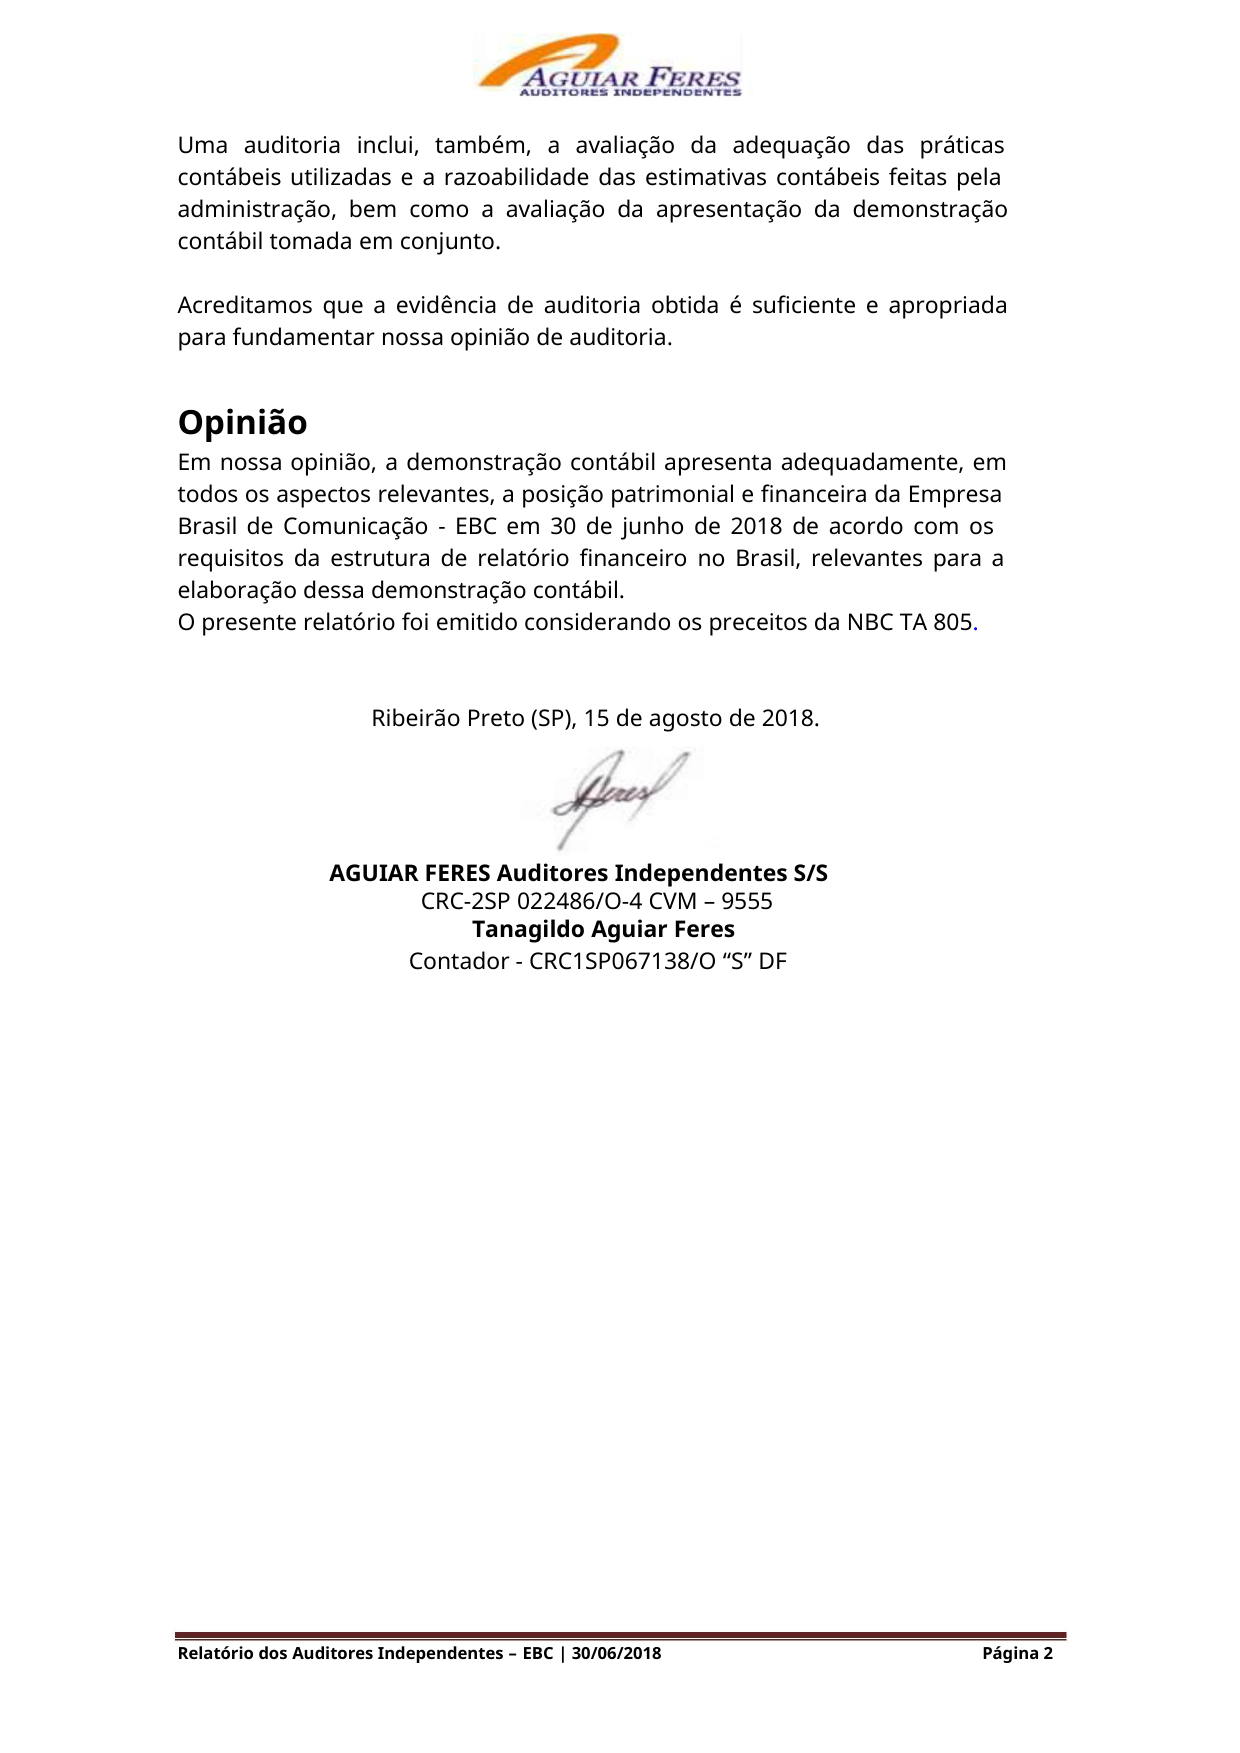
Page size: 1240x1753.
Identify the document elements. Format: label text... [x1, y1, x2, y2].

text elaboração dessa demonstração contábil. [177, 576, 1088, 604]
text Ribeirão Preto (SP), 15 de agosto de 2018. [371, 704, 893, 732]
text administração, bem como a avaliação da apresentação da demonstração [177, 195, 1088, 223]
text O presente relatório foi emitido considerando os preceitos da NBC TA 805. [177, 608, 1062, 636]
text requisitos da estrutura de relatório financeiro no Brasil, relevantes para a [177, 544, 1088, 572]
text AGUIAR FERES Auditores Independentes S/S [329, 859, 936, 887]
text Relatório dos Auditores Independentes – EBC | 30/06/2018 [177, 1643, 767, 1663]
text Brasil de Comunicação - EBC em 30 de junho de 2018 de acordo com os [177, 512, 1088, 540]
text CRC-2SP 022486/O-4 CVM – 9555 [421, 887, 936, 915]
text Tanagildo Aguiar Feres [472, 915, 936, 943]
text Página 2 [982, 1643, 1088, 1663]
text Contador - CRC1SP067138/O “S” DF [408, 947, 856, 975]
text Em nossa opinião, a demonstração contábil apresenta adequadamente, em [177, 448, 1088, 476]
text Uma auditoria inclui, também, a avaliação da adequação das práticas [177, 131, 1088, 159]
text Opinião [177, 402, 345, 443]
text contábeis utilizadas e a razoabilidade das estimativas contábeis feitas pela [177, 163, 1088, 191]
text todos os aspectos relevantes, a posição patrimonial e financeira da Empresa [177, 480, 1088, 508]
text para fundamentar nossa opinião de auditoria. [177, 323, 1088, 351]
text Acreditamos que a evidência de auditoria obtida é suficiente e apropriada [177, 291, 1088, 319]
text contábil tomada em conjunto. [177, 227, 1088, 255]
